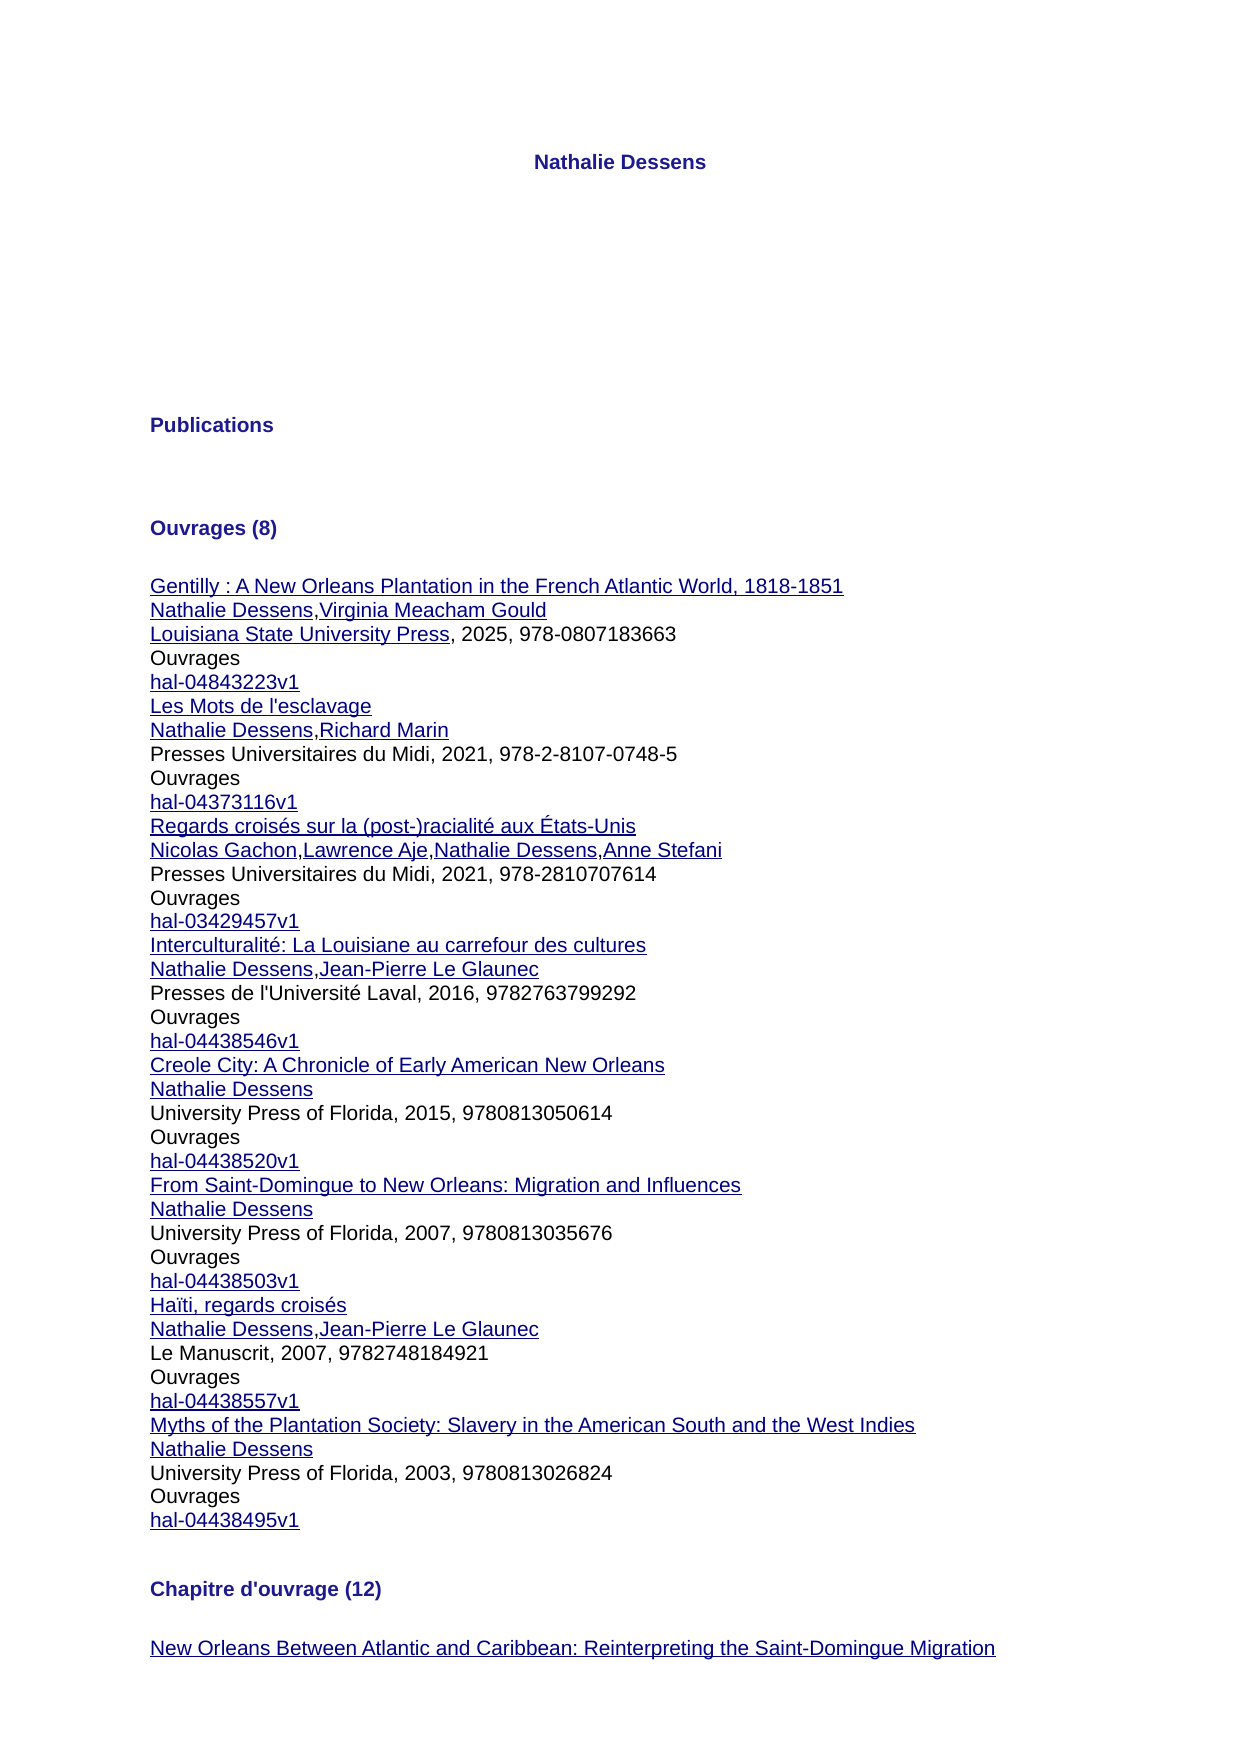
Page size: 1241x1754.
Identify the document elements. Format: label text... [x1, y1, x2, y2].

subtitle Ouvrages (8) [150, 516, 1090, 539]
subtitle Nathalie Dessens [150, 150, 1090, 174]
table_header Gentilly : A New Orleans Plantation in the French Atlantic World, 1818-1851 Nathalie Dessens,Virginia Meacham Gould Louisiana State University Press, 2025, 978-0807183663 Ouvrages hal-04843223v1 [150, 574, 1090, 694]
table_cell From Saint-Domingue to New Orleans: Migration and Influences Nathalie Dessens University Press of Florida, 2007, 9780813035676 Ouvrages hal-04438503v1 [150, 1173, 1090, 1293]
table_cell Les Mots de l'esclavage Nathalie Dessens,Richard Marin Presses Universitaires du Midi, 2021, 978-2-8107-0748-5 Ouvrages hal-04373116v1 [150, 694, 1090, 813]
table_header New Orleans Between Atlantic and Caribbean: Reinterpreting the Saint-Domingue Migration [150, 1635, 1090, 1659]
subtitle Publications [150, 412, 1090, 436]
table_cell Haïti, regards croisés Nathalie Dessens,Jean-Pierre Le Glaunec Le Manuscrit, 2007, 9782748184921 Ouvrages hal-04438557v1 [150, 1293, 1090, 1412]
table_cell Creole City: A Chronicle of Early American New Orleans Nathalie Dessens University Press of Florida, 2015, 9780813050614 Ouvrages hal-04438520v1 [150, 1053, 1090, 1173]
subtitle Chapitre d'ouvrage (12) [150, 1577, 1090, 1601]
table_cell Regards croisés sur la (post-)racialité aux États-Unis Nicolas Gachon,Lawrence Aje,Nathalie Dessens,Anne Stefani Presses Universitaires du Midi, 2021, 978-2810707614 Ouvrages hal-03429457v1 [150, 814, 1090, 933]
table_cell Interculturalité: La Louisiane au carrefour des cultures Nathalie Dessens,Jean-Pierre Le Glaunec Presses de l'Université Laval, 2016, 9782763799292 Ouvrages hal-04438546v1 [150, 933, 1090, 1053]
table_cell Myths of the Plantation Society: Slavery in the American South and the West Indies Nathalie Dessens University Press of Florida, 2003, 9780813026824 Ouvrages hal-04438495v1 [150, 1413, 1090, 1532]
